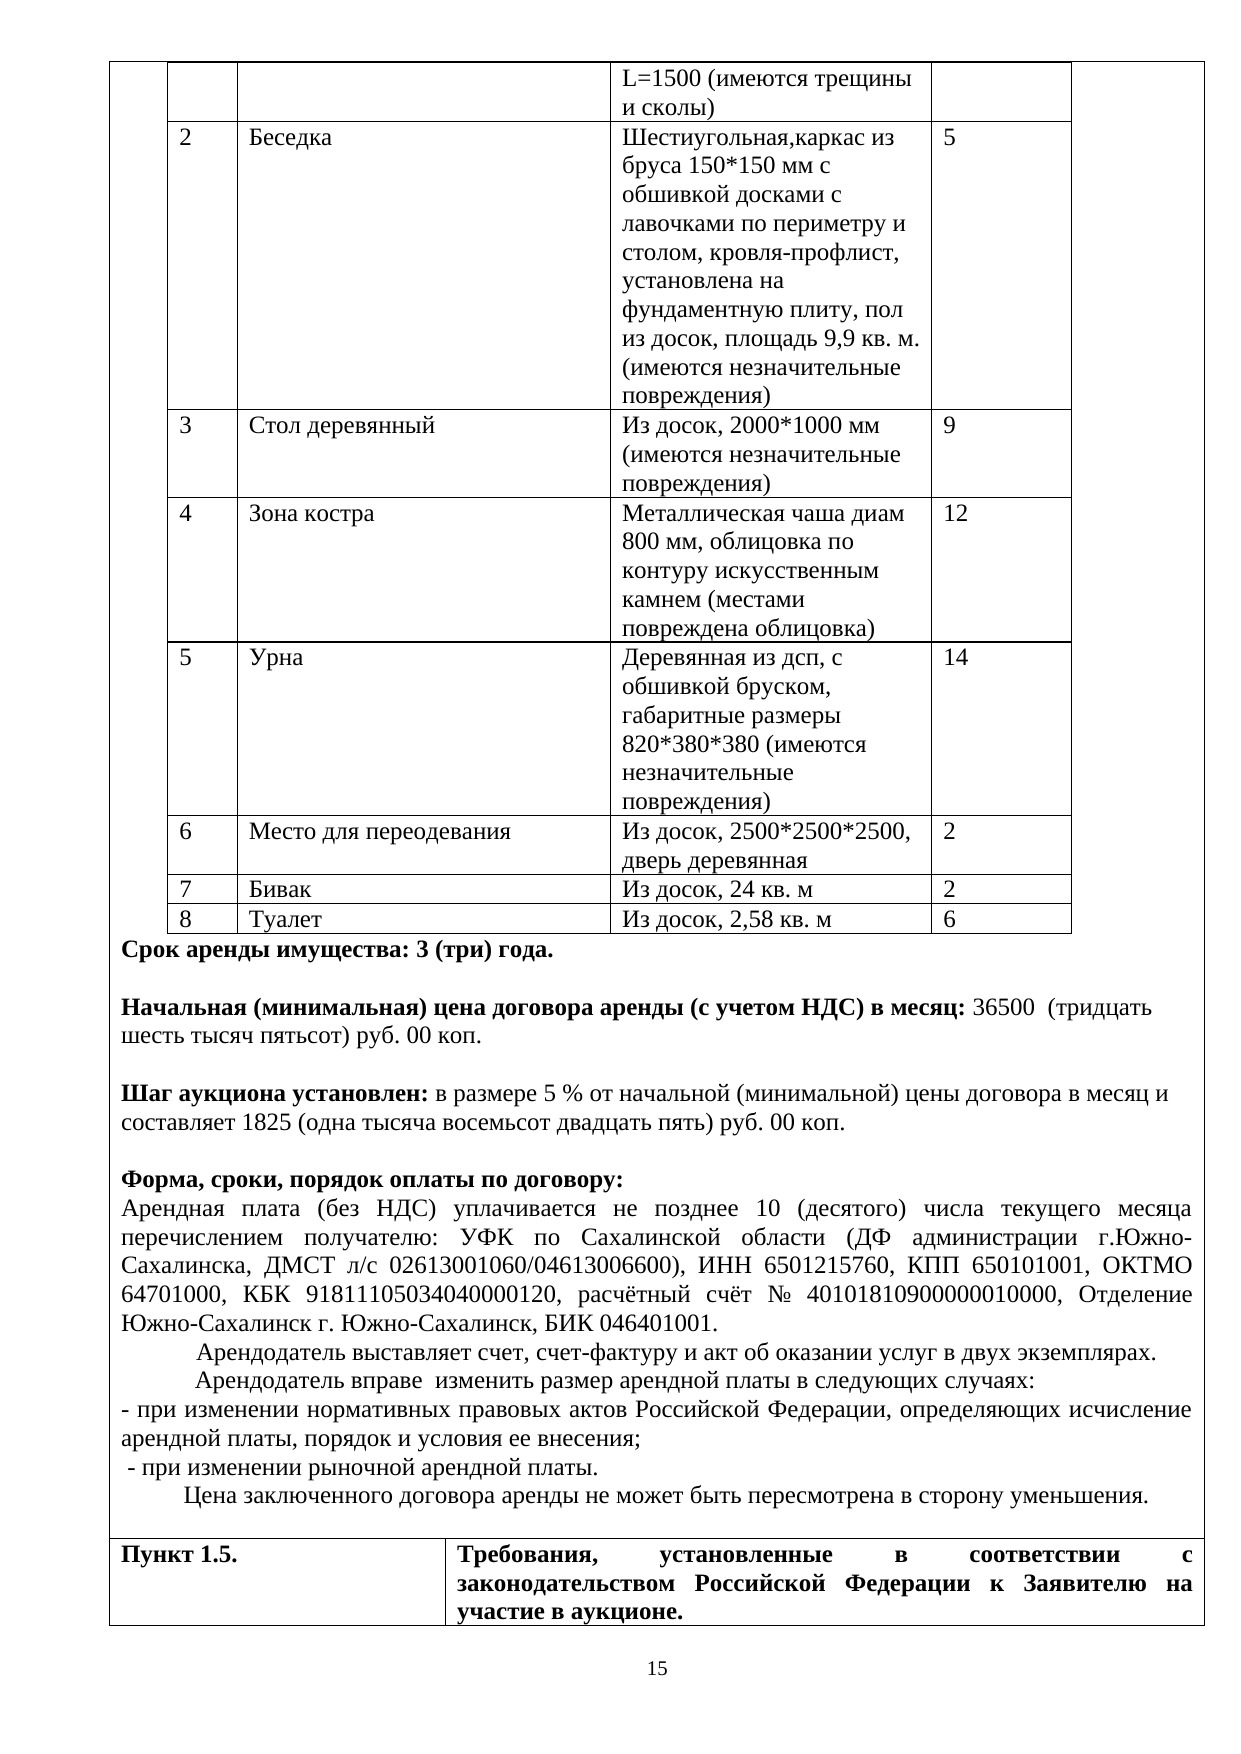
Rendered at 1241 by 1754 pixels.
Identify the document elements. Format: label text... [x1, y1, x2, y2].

table_cell Срок аренды имущества: 3 (три) года. Начальная (минимальная) цена договора аренды (с учетом НДС) в месяц: 36500 (тридцать шесть тысяч пятьсот) руб. 00 коп. Шаг аукциона установлен: в размере 5 % от начальной (минимальной) цены договора в месяц и составляет 1825 (одна тысяча восемьсот двадцать пять) руб. 00 коп. Форма, сроки, порядок оплаты по договору: Арендная плата (без НДС) уплачивается не позднее 10 (десятого) числа текущего месяца перечислением получателю: УФК по Сахалинской области (ДФ администрации г.Южно-Сахалинска, ДМСТ л/с 02613001060/04613006600), ИНН 6501215760, КПП 650101001, ОКТМО 64701000, КБК 91811105034040000120, расчётный счёт № 40101810900000010000, Отделение Южно-Сахалинск г. Южно-Сахалинск, БИК 046401001. Арендодатель выставляет счет, счет-фактуру и акт об оказании услуг в двух экземплярах. Арендодатель вправе изменить размер арендной платы в следующих случаях: - при изменении нормативных правовых актов Российской Федерации, определяющих исчисление арендной платы, порядок и условия ее внесения; - при изменении рыночной арендной платы. Цена заключенного договора аренды не может быть пересмотрена в сторону уменьшения. [110, 62, 1204, 1538]
table_cell 6 [932, 904, 1071, 933]
table_cell [238, 63, 610, 121]
table_cell L=1500 (имеются трещины и сколы) [611, 63, 931, 121]
table_cell 2 [168, 122, 237, 409]
table_cell 3 [168, 410, 237, 497]
table_cell Урна [238, 643, 610, 815]
table_cell Шестиугольная,каркас из бруса 150*150 мм с обшивкой досками с лавочками по периметру и столом, кровля-профлист, установлена на фундаментную плиту, пол из досок, площадь 9,9 кв. м. (имеются незначительные повреждения) [611, 122, 931, 409]
table_cell [168, 63, 237, 121]
table_cell 2 [932, 875, 1071, 903]
table_cell Из досок, 2,58 кв. м [611, 904, 931, 933]
table_cell Деревянная из дсп, с обшивкой бруском, габаритные размеры 820*380*380 (имеются незначительные повреждения) [611, 643, 931, 815]
table_cell Беседка [238, 122, 610, 409]
table_cell Место для переодевания [238, 816, 610, 873]
table_cell 2 [932, 816, 1071, 873]
table_cell Из досок, 2500*2500*2500, дверь деревянная [611, 816, 931, 873]
table_cell Бивак [238, 875, 610, 903]
table_cell 14 [932, 643, 1071, 815]
table_cell Туалет [238, 904, 610, 933]
table_cell 5 [168, 643, 237, 815]
table_cell 4 [168, 498, 237, 641]
table_cell 12 [932, 498, 1071, 641]
table_cell Стол деревянный [238, 410, 610, 497]
table_cell Требования, установленные в соответствии с законодательством Российской Федерации к Заявителю на участие в аукционе. [446, 1539, 1204, 1625]
table_cell [932, 63, 1071, 121]
table_cell 8 [168, 904, 237, 933]
table_cell 7 [168, 875, 237, 903]
table_cell Из досок, 2000*1000 мм (имеются незначительные повреждения) [611, 410, 931, 497]
table_cell 9 [932, 410, 1071, 497]
table_cell Металлическая чаша диам 800 мм, облицовка по контуру искусственным камнем (местами повреждена облицовка) [611, 498, 931, 641]
table_cell Зона костра [238, 498, 610, 641]
table_cell Из досок, 24 кв. м [611, 875, 931, 903]
table_cell 5 [932, 122, 1071, 409]
table_cell Пункт 1.5. [110, 1539, 445, 1625]
table_cell 6 [168, 816, 237, 873]
